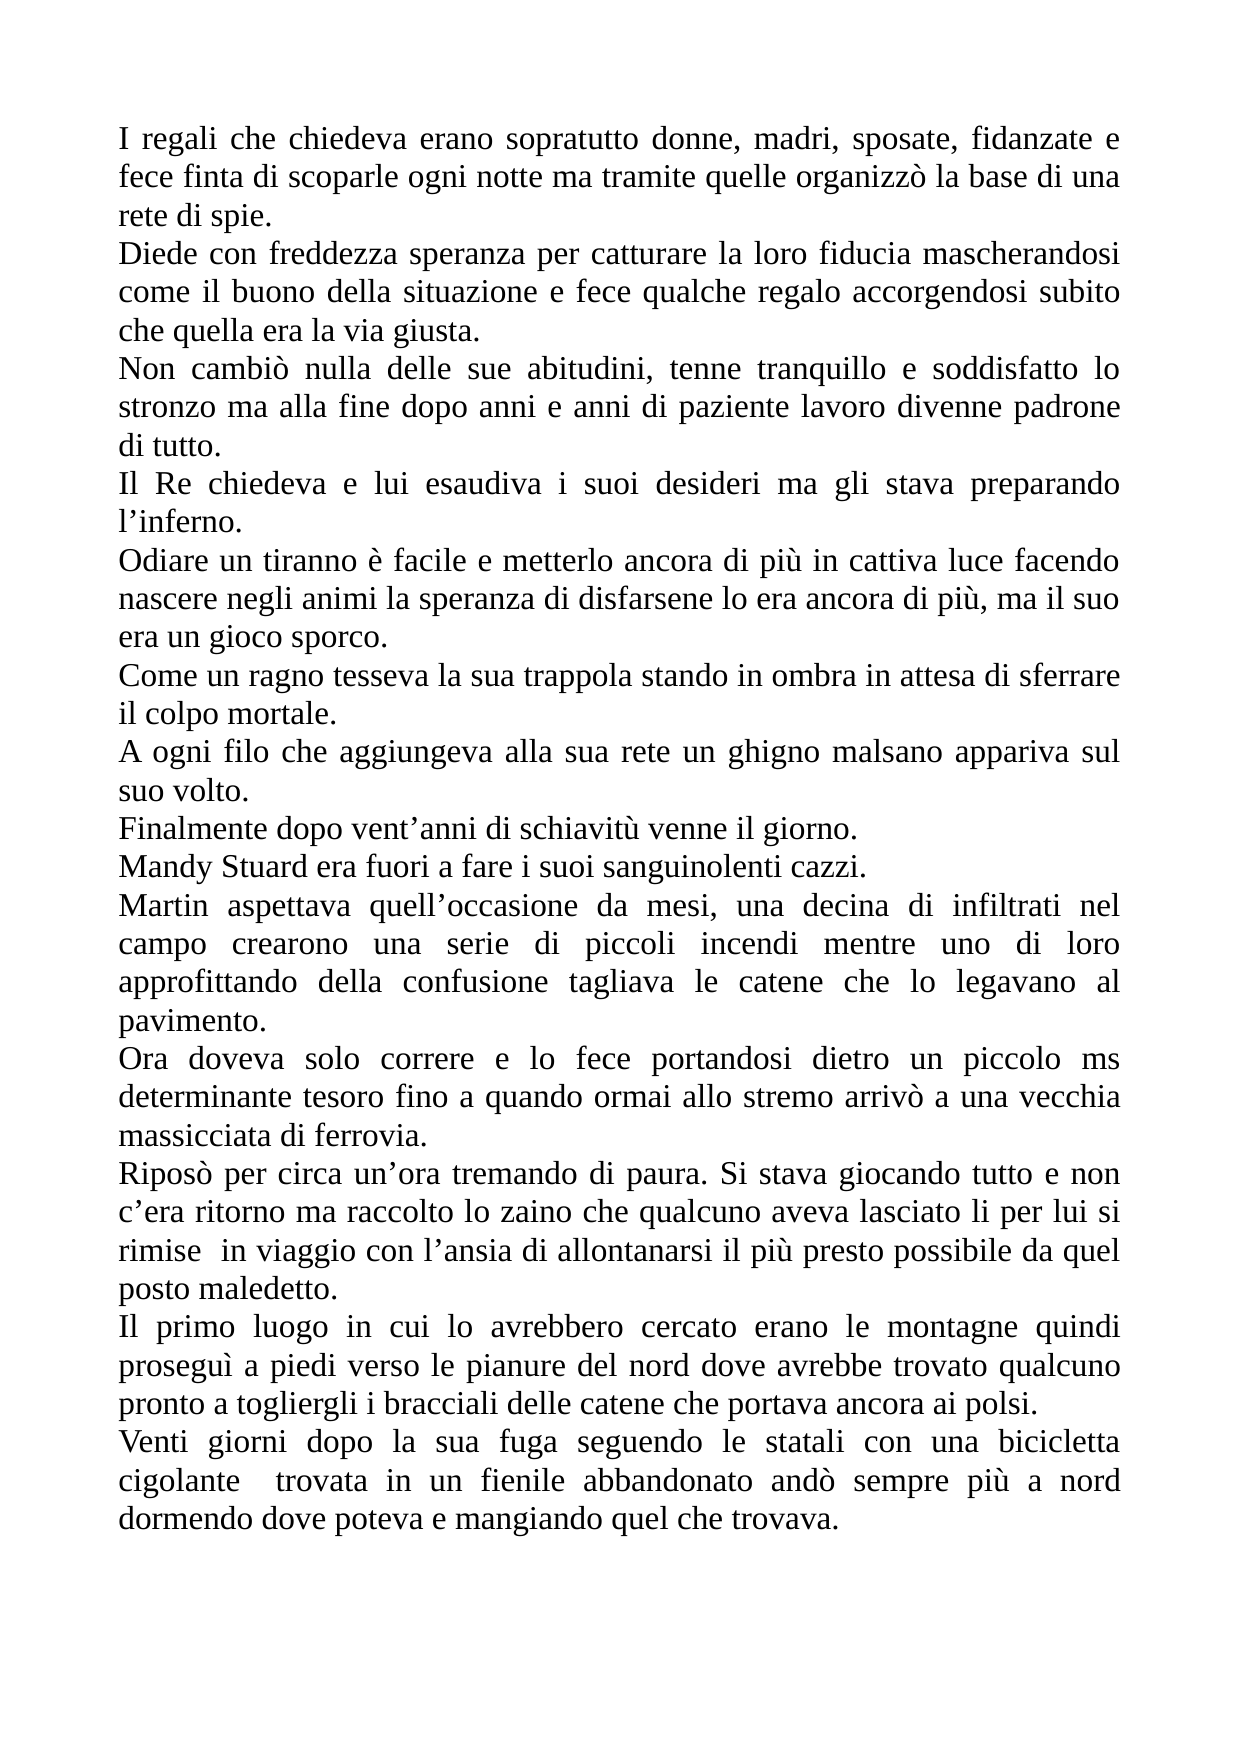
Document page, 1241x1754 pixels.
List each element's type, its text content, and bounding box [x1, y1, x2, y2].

text Diede con freddezza speranza per catturare la loro fiducia mascherandosi come il buono della situazione e fece qualche regalo accorgendosi subito che quella era la via giusta. [118, 233, 1122, 348]
text Mandy Stuard era fuori a fare i suoi sanguinolenti cazzi. [118, 846, 1122, 885]
text I regali che chiedeva erano sopratutto donne, madri, sposate, fidanzate e fece finta di scoparle ogni notte ma tramite quelle organizzò la base di una rete di spie. [118, 118, 1122, 233]
text Odiare un tiranno è facile e metterlo ancora di più in cattiva luce facendo nascere negli animi la speranza di disfarsene lo era ancora di più, ma il suo era un gioco sporco. [118, 540, 1122, 655]
text Il primo luogo in cui lo avrebbero cercato erano le montagne quindi proseguì a piedi verso le pianure del nord dove avrebbe trovato qualcuno pronto a togliergli i bracciali delle catene che portava ancora ai polsi. [118, 1306, 1122, 1421]
text Non cambiò nulla delle sue abitudini, tenne tranquillo e soddisfatto lo stronzo ma alla fine dopo anni e anni di paziente lavoro divenne padrone di tutto. [118, 348, 1122, 463]
text A ogni filo che aggiungeva alla sua rete un ghigno malsano appariva sul suo volto. [118, 731, 1122, 808]
text Riposò per circa un’ora tremando di paura. Si stava giocando tutto e non c’era ritorno ma raccolto lo zaino che qualcuno aveva lasciato li per lui si rimise in viaggio con l’ansia di allontanarsi il più presto possibile da quel posto maledetto. [118, 1153, 1122, 1306]
text Ora doveva solo correre e lo fece portandosi dietro un piccolo ms determinante tesoro fino a quando ormai allo stremo arrivò a una vecchia massicciata di ferrovia. [118, 1038, 1122, 1153]
text Come un ragno tesseva la sua trappola stando in ombra in attesa di sferrare il colpo mortale. [118, 655, 1122, 731]
text Il Re chiedeva e lui esaudiva i suoi desideri ma gli stava preparando l’inferno. [118, 463, 1122, 540]
text Martin aspettava quell’occasione da mesi, una decina di infiltrati nel campo crearono una serie di piccoli incendi mentre uno di loro approfittando della confusione tagliava le catene che lo legavano al pavimento. [118, 885, 1122, 1038]
text Venti giorni dopo la sua fuga seguendo le statali con una bicicletta cigolante trovata in un fienile abbandonato andò sempre più a nord dormendo dove poteva e mangiando quel che trovava. [118, 1421, 1122, 1536]
text Finalmente dopo vent’anni di schiavitù venne il giorno. [118, 808, 1122, 846]
